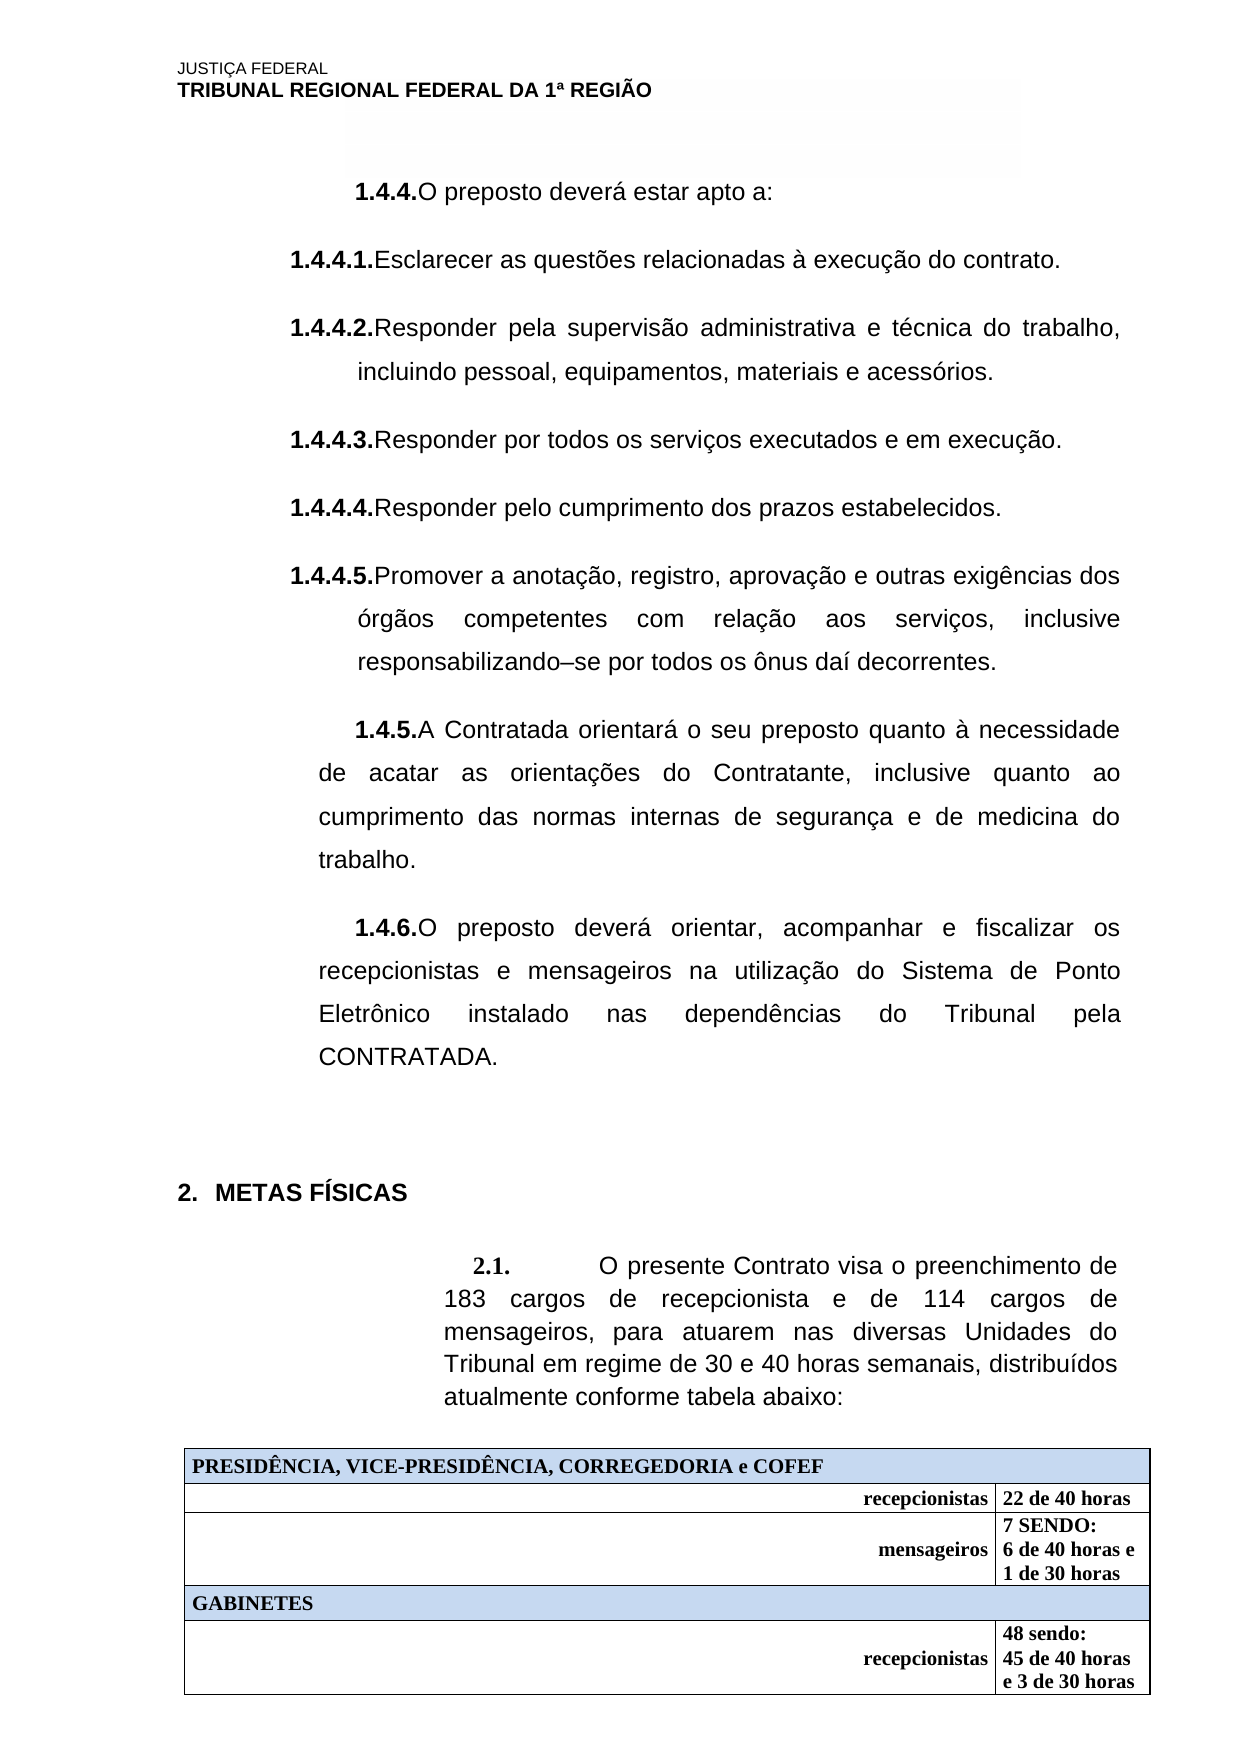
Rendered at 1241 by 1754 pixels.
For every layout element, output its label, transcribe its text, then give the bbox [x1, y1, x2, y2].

table_cell 22 de 40 horas [996, 1484, 1149, 1512]
list O presente Contrato visa o preenchimento de 183 cargos de recepcionista e de 114 cargos de mensageiros, para atuarem nas diversas Unidades do Tribunal em regime de 30 e 40 horas semanais, distribuídos atualmente conforme tabela abaixo: [399, 1251, 1117, 1411]
table_cell recepcionistas [185, 1621, 995, 1693]
table_cell 7 SENDO: 6 de 40 horas e 1 de 30 horas [996, 1513, 1149, 1585]
table_cell mensageiros [185, 1513, 995, 1585]
list O preposto deverá orientar, acompanhar e fiscalizar os recepcionistas e mensageiros na utilização do Sistema de Ponto Eletrônico instalado nas dependências do Tribunal pela CONTRATADA. [266, 913, 1122, 1071]
list Responder por todos os serviços executados e em execução. [290, 425, 1122, 453]
table_cell GABINETES [185, 1586, 1149, 1620]
list Promover a anotação, registro, aprovação e outras exigências dos órgãos competentes com relação aos serviços, inclusive responsabilizando–se por todos os ônus daí decorrentes. [290, 561, 1122, 676]
list A Contratada orientará o seu preposto quanto à necessidade de acatar as orientações do Contratante, inclusive quanto ao cumprimento das normas internas de segurança e de medicina do trabalho. [266, 715, 1122, 873]
list O preposto deverá estar apto a: [266, 177, 1122, 206]
list METAS FÍSICAS [177, 1178, 1122, 1207]
table_header PRESIDÊNCIA, VICE-PRESIDÊNCIA, CORREGEDORIA e COFEF [185, 1449, 1149, 1483]
list Responder pelo cumprimento dos prazos estabelecidos. [290, 493, 1122, 522]
list Responder pela supervisão administrativa e técnica do trabalho, incluindo pessoal, equipamentos, materiais e acessórios. [290, 313, 1122, 385]
table_cell 48 sendo: 45 de 40 horas e 3 de 30 horas [996, 1621, 1149, 1693]
table_cell recepcionistas [185, 1484, 995, 1512]
list Esclarecer as questões relacionadas à execução do contrato. [290, 245, 1122, 274]
